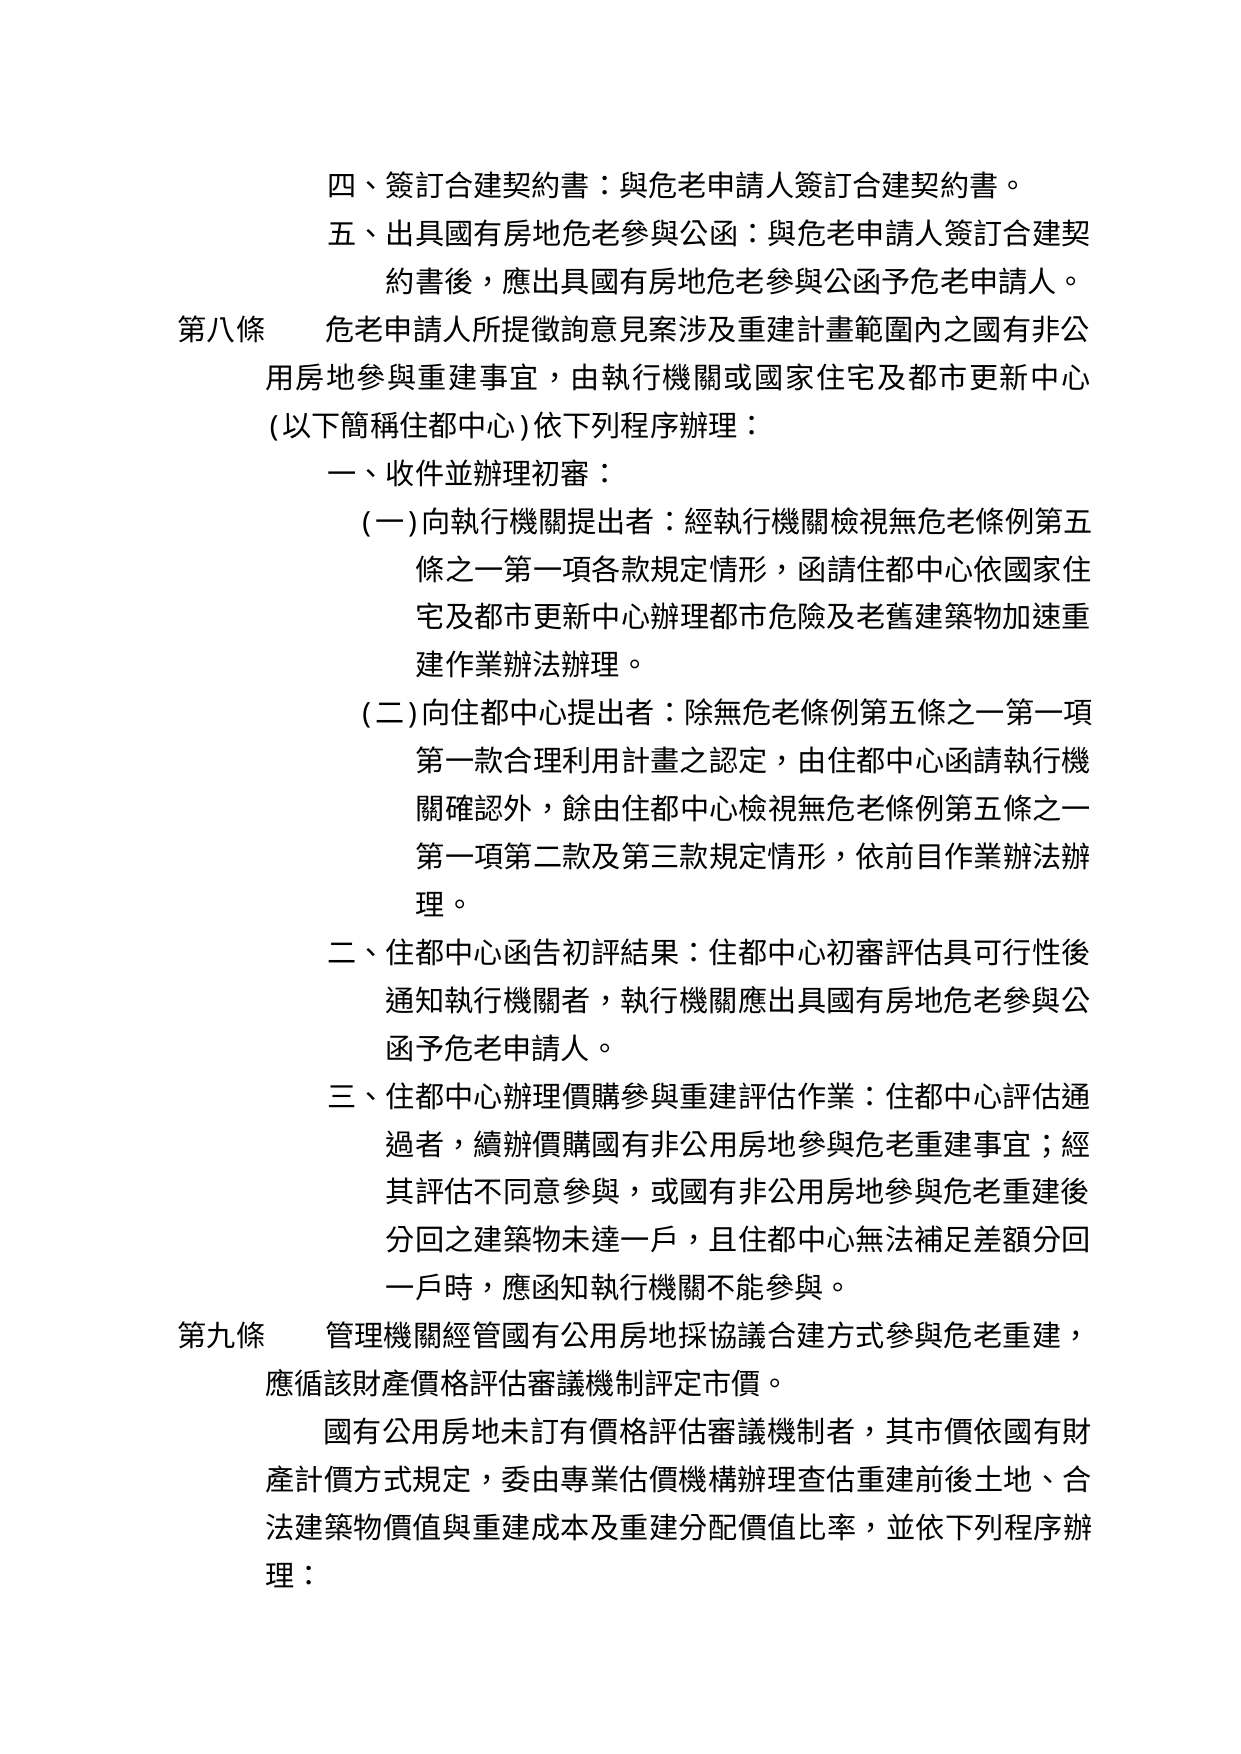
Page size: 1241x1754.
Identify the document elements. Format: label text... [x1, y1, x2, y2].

list 收件並辦理初審： [327, 446, 1092, 494]
text (一)向執行機關提出者：經執行機關檢視無危老條例第五條之一第一項各款規定情形，函請住都中心依國家住宅及都市更新中心辦理都市危險及老舊建築物加速重建作業辦法辦理。 [357, 494, 1092, 685]
text 國有公用房地未訂有價格評估審議機制者，其市價依國有財產計價方式規定，委由專業估價機構辦理查估重建前後土地、合法建築物價值與重建成本及重建分配價值比率，並依下列程序辦理： [265, 1404, 1092, 1596]
list 出具國有房地危老參與公函：與危老申請人簽訂合建契約書後，應出具國有房地危老參與公函予危老申請人。 [327, 206, 1092, 302]
text 第九條 管理機關經管國有公用房地採協議合建方式參與危老重建，應循該財產價格評估審議機制評定市價。 [177, 1308, 1092, 1404]
list 住都中心函告初評結果：住都中心初審評估具可行性後通知執行機關者，執行機關應出具國有房地危老參與公函予危老申請人。 [327, 925, 1092, 1069]
list 住都中心辦理價購參與重建評估作業：住都中心評估通過者，續辦價購國有非公用房地參與危老重建事宜；經其評估不同意參與，或國有非公用房地參與危老重建後分回之建築物未達一戶，且住都中心無法補足差額分回一戶時，應函知執行機關不能參與。 [327, 1069, 1092, 1308]
text 第八條 危老申請人所提徵詢意見案涉及重建計畫範圍內之國有非公用房地參與重建事宜，由執行機關或國家住宅及都市更新中心(以下簡稱住都中心)依下列程序辦理： [177, 302, 1092, 446]
text (二)向住都中心提出者：除無危老條例第五條之一第一項第一款合理利用計畫之認定，由住都中心函請執行機關確認外，餘由住都中心檢視無危老條例第五條之一第一項第二款及第三款規定情形，依前目作業辦法辦理。 [357, 685, 1092, 925]
list 簽訂合建契約書：與危老申請人簽訂合建契約書。 [327, 158, 1092, 206]
